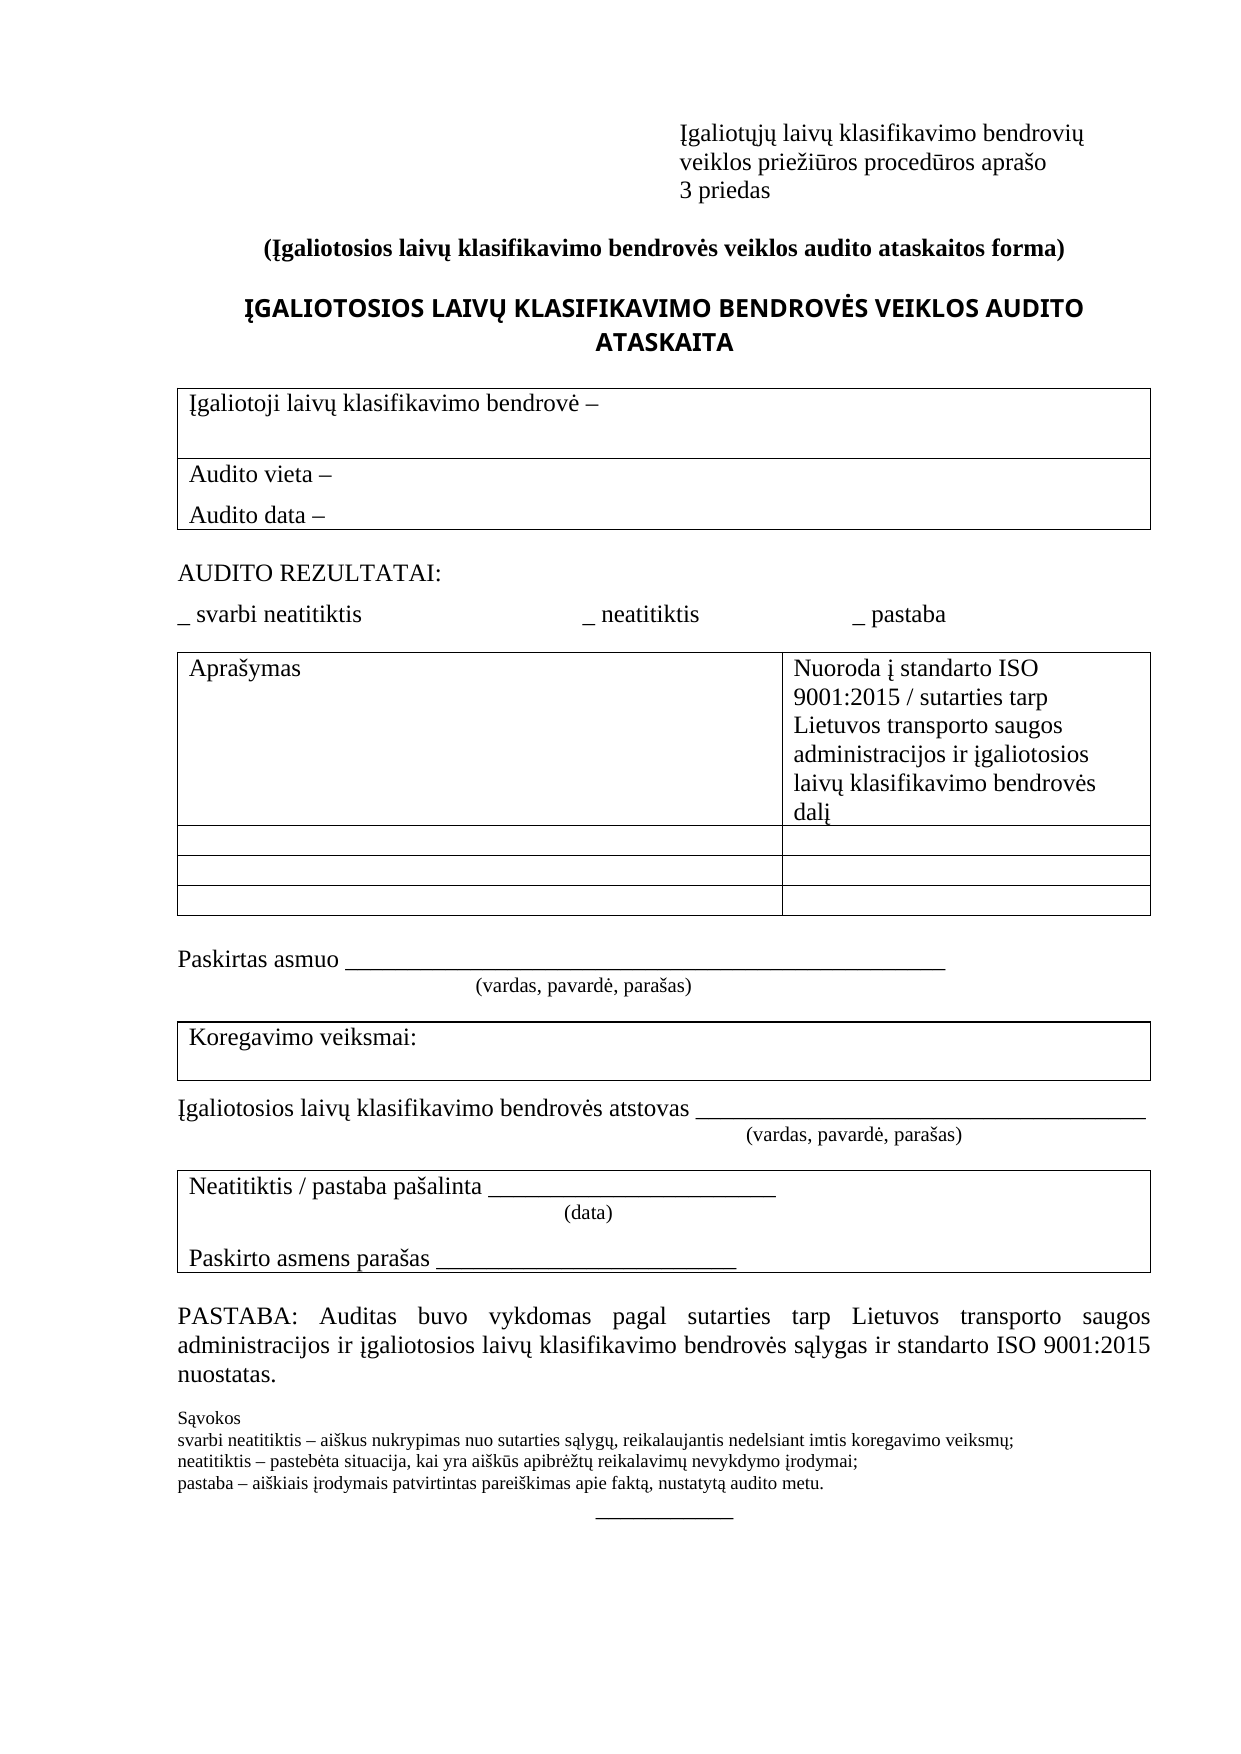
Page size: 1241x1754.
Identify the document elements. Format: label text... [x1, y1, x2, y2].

text (Įgaliotosios laivų klasifikavimo bendrovės veiklos audito ataskaitos forma) [177, 233, 1152, 262]
text ĮGALIOTOSIOS LAIVŲ KLASIFIKAVIMO BENDROVĖS VEIKLOS AUDITO ATASKAITA [177, 291, 1152, 359]
text pastaba – aiškiais įrodymais patvirtintas pareiškimas apie faktą, nustatytą audito metu. [177, 1472, 1152, 1493]
text AUDITO REZULTATAI: [177, 558, 1152, 587]
table_cell Audito vieta – Audito data – [178, 459, 1150, 528]
text Sąvokos [177, 1407, 1152, 1428]
text (vardas, pavardė, parašas) [177, 973, 1152, 997]
table_cell [783, 826, 1150, 855]
text Įgaliotosios laivų klasifikavimo bendrovės atstovas ____________________________________ [177, 1093, 1152, 1122]
text neatitiktis – pastebėta situacija, kai yra aiškūs apibrėžtų reikalavimų nevykdymo įrodymai; [177, 1450, 1152, 1472]
text ___________ [177, 1493, 1152, 1522]
text 3 priedas [679, 176, 1152, 204]
table_header Neatitiktis / pastaba pašalinta _______________________ (data) Paskirto asmens parašas ________________________ [178, 1171, 1150, 1272]
text Įgaliotųjų laivų klasifikavimo bendrovių veiklos priežiūros procedūros aprašo [679, 118, 1152, 176]
text svarbi neatitiktis – aiškus nukrypimas nuo sutarties sąlygų, reikalaujantis nedelsiant imtis koregavimo veiksmų; [177, 1428, 1152, 1450]
table_header Nuoroda į standarto ISO 9001:2015 / sutarties tarp Lietuvos transporto saugos administracijos ir įgaliotosios laivų klasifikavimo bendrovės dalį [783, 653, 1150, 825]
text _ svarbi neatitiktis _ neatitiktis _ pastaba [177, 599, 1152, 628]
table_header Aprašymas [178, 653, 782, 825]
text PASTABA: Auditas buvo vykdomas pagal sutarties tarp Lietuvos transporto saugos administracijos ir įgaliotosios laivų klasifikavimo bendrovės sąlygas ir standarto ISO 9001:2015 nuostatas. [177, 1301, 1152, 1388]
text Paskirtas asmuo ________________________________________________ [177, 944, 1152, 973]
table_cell [783, 856, 1150, 885]
table_cell [783, 886, 1150, 915]
table_cell [178, 856, 782, 885]
table_cell [178, 826, 782, 855]
table_header Koregavimo veiksmai: [178, 1023, 1150, 1080]
text (vardas, pavardė, parašas) [177, 1122, 1152, 1146]
table_header Įgaliotoji laivų klasifikavimo bendrovė – [178, 389, 1150, 458]
table_cell [178, 886, 782, 915]
